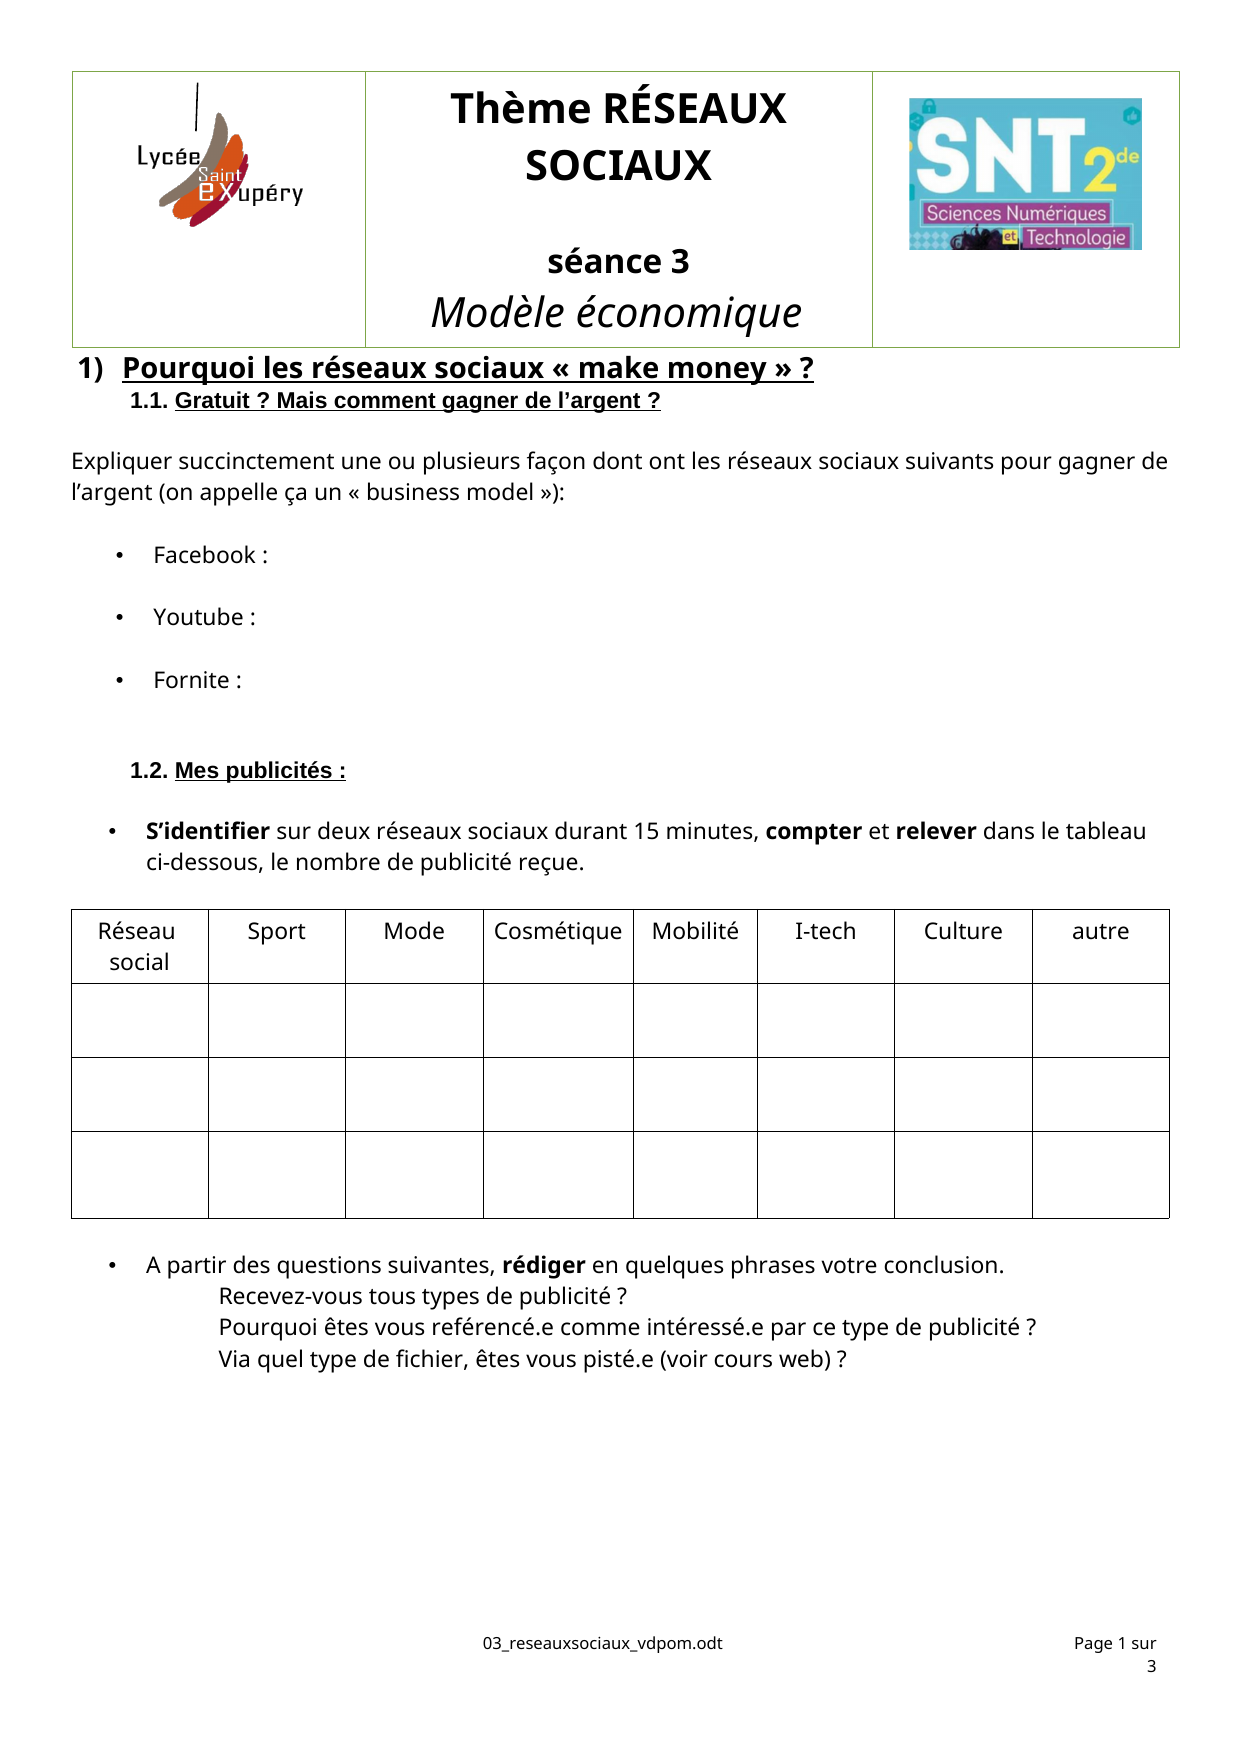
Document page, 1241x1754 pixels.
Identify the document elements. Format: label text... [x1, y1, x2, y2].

list A partir des questions suivantes, rédiger en quelques phrases votre conclusion. [108, 1249, 1169, 1280]
table_header Mode [346, 910, 483, 983]
list Youtube : [116, 601, 1169, 632]
text Via quel type de fichier, êtes vous pisté.e (voir cours web) ? [218, 1343, 1169, 1374]
table_header Réseau social [72, 910, 208, 983]
table_cell [209, 1058, 345, 1131]
table_cell [1033, 1058, 1169, 1131]
table_cell [72, 984, 208, 1057]
table_cell [346, 1132, 483, 1217]
table_header Culture [895, 910, 1032, 983]
subtitle Pourquoi les réseaux sociaux « make money » ? [77, 348, 1169, 387]
list Fornite : [116, 664, 1169, 695]
table_cell [209, 1132, 345, 1217]
list Facebook : [116, 539, 1169, 570]
table_cell [72, 1058, 208, 1131]
subtitle Mes publicités : [118, 757, 1169, 784]
table_cell [634, 984, 757, 1057]
table_cell [346, 984, 483, 1057]
table_header [873, 72, 1179, 347]
table_cell [484, 1058, 633, 1131]
table_cell [1033, 1132, 1169, 1217]
table_header Sport [209, 910, 345, 983]
table_cell [209, 984, 345, 1057]
picture [909, 98, 1142, 250]
table_cell [758, 1058, 894, 1131]
table_header Thème RÉSEAUX SOCIAUX séance 3 Modèle économique [366, 72, 872, 347]
table_cell [895, 984, 1032, 1057]
table_cell [758, 984, 894, 1057]
table_header Mobilité [634, 910, 757, 983]
table_cell [1033, 984, 1169, 1057]
table_cell [758, 1132, 894, 1217]
table_cell [484, 984, 633, 1057]
table_cell [346, 1058, 483, 1131]
table_header I-tech [758, 910, 894, 983]
table_header [73, 72, 365, 347]
table_cell [895, 1132, 1032, 1217]
list S’identifier sur deux réseaux sociaux durant 15 minutes, compter et relever dans le tableau ci-dessous, le nombre de publicité reçue. [108, 815, 1169, 877]
text Pourquoi êtes vous reférencé.e comme intéressé.e par ce type de publicité ? [218, 1311, 1169, 1343]
table_cell [484, 1132, 633, 1217]
table_cell [634, 1058, 757, 1131]
table_cell [72, 1132, 208, 1217]
table_header Cosmétique [484, 910, 633, 983]
picture [130, 108, 308, 232]
text Expliquer succinctement une ou plusieurs façon dont ont les réseaux sociaux suivants pour gagner de l’argent (on appelle ça un « business model »): [71, 445, 1169, 507]
table_header autre [1033, 910, 1169, 983]
text Recevez-vous tous types de publicité ? [218, 1280, 1169, 1311]
subtitle Gratuit ? Mais comment gagner de l’argent ? [118, 387, 1169, 414]
table_cell [895, 1058, 1032, 1131]
table_cell [634, 1132, 757, 1217]
